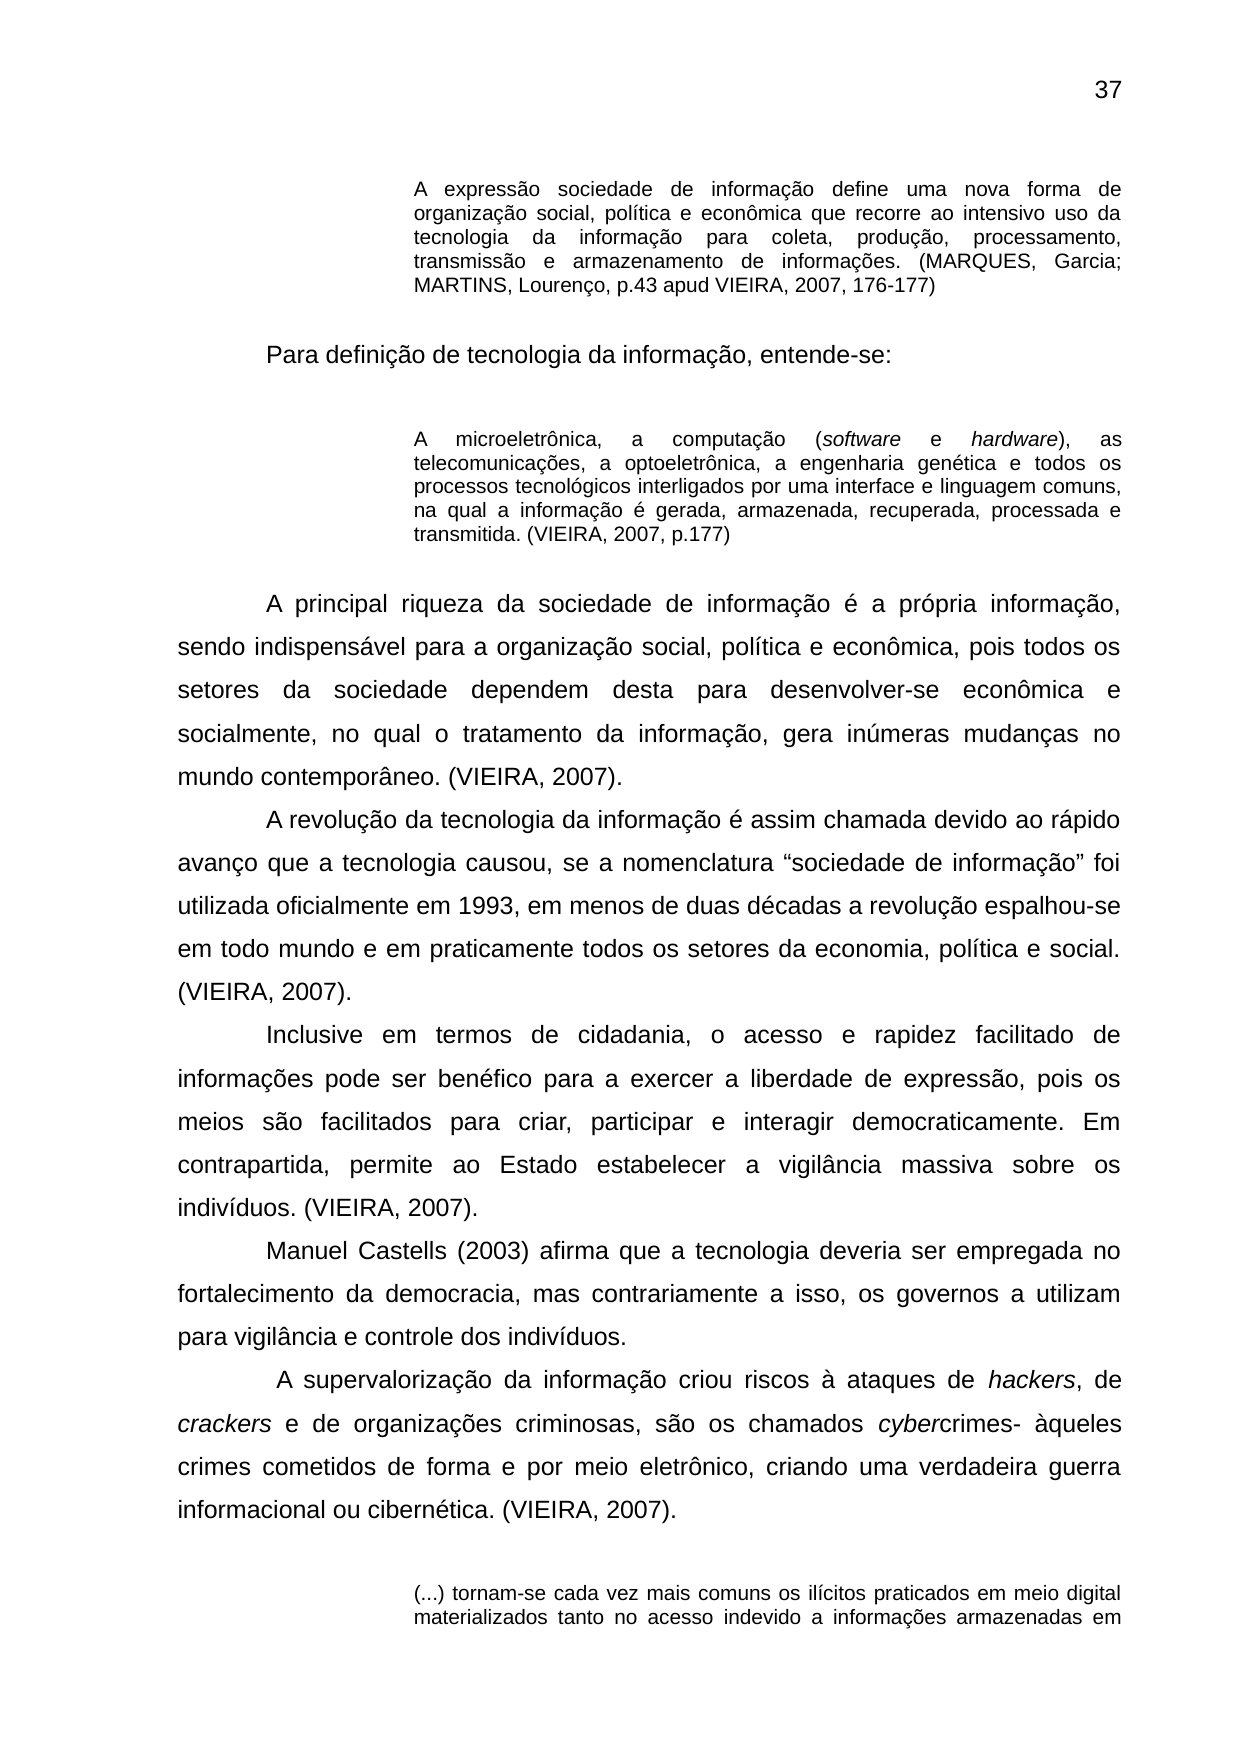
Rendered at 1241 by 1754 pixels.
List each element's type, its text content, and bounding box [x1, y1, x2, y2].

text A supervalorização da informação criou riscos à ataques de hackers, de crackers e de organizações criminosas, são os chamados cybercrimes- àqueles crimes cometidos de forma e por meio eletrônico, criando uma verdadeira guerra informacional ou cibernética. (VIEIRA, 2007). [177, 1366, 1122, 1524]
text Inclusive em termos de cidadania, o acesso e rapidez facilitado de informações pode ser benéfico para a exercer a liberdade de expressão, pois os meios são facilitados para criar, participar e interagir democraticamente. Em contrapartida, permite ao Estado estabelecer a vigilância massiva sobre os indivíduos. (VIEIRA, 2007). [177, 1021, 1122, 1222]
text A microeletrônica, a computação (software e hardware), as telecomunicações, a optoeletrônica, a engenharia genética e todos os processos tecnológicos interligados por uma interface e linguagem comuns, na qual a informação é gerada, armazenada, recuperada, processada e transmitida. (VIEIRA, 2007, p.177) [413, 426, 1122, 546]
text A revolução da tecnologia da informação é assim chamada devido ao rápido avanço que a tecnologia causou, se a nomenclatura “sociedade de informação” foi utilizada oficialmente em 1993, em menos de duas décadas a revolução espalhou-se em todo mundo e em praticamente todos os setores da economia, política e social. (VIEIRA, 2007). [177, 805, 1122, 1006]
text A principal riqueza da sociedade de informação é a própria informação, sendo indispensável para a organização social, política e econômica, pois todos os setores da sociedade dependem desta para desenvolver-se econômica e socialmente, no qual o tratamento da informação, gera inúmeras mudanças no mundo contemporâneo. (VIEIRA, 2007). [177, 589, 1122, 791]
text A expressão sociedade de informação define uma nova forma de organização social, política e econômica que recorre ao intensivo uso da tecnologia da informação para coleta, produção, processamento, transmissão e armazenamento de informações. (MARQUES, Garcia; MARTINS, Lourenço, p.43 apud VIEIRA, 2007, 176-177) [413, 177, 1122, 297]
text Para definição de tecnologia da informação, entende-se: [177, 340, 1122, 369]
text Manuel Castells (2003) afirma que a tecnologia deveria ser empregada no fortalecimento da democracia, mas contrariamente a isso, os governos a utilizam para vigilância e controle dos indivíduos. [177, 1236, 1122, 1351]
text (...) tornam-se cada vez mais comuns os ilícitos praticados em meio digital materializados tanto no acesso indevido a informações armazenadas em [413, 1581, 1122, 1629]
